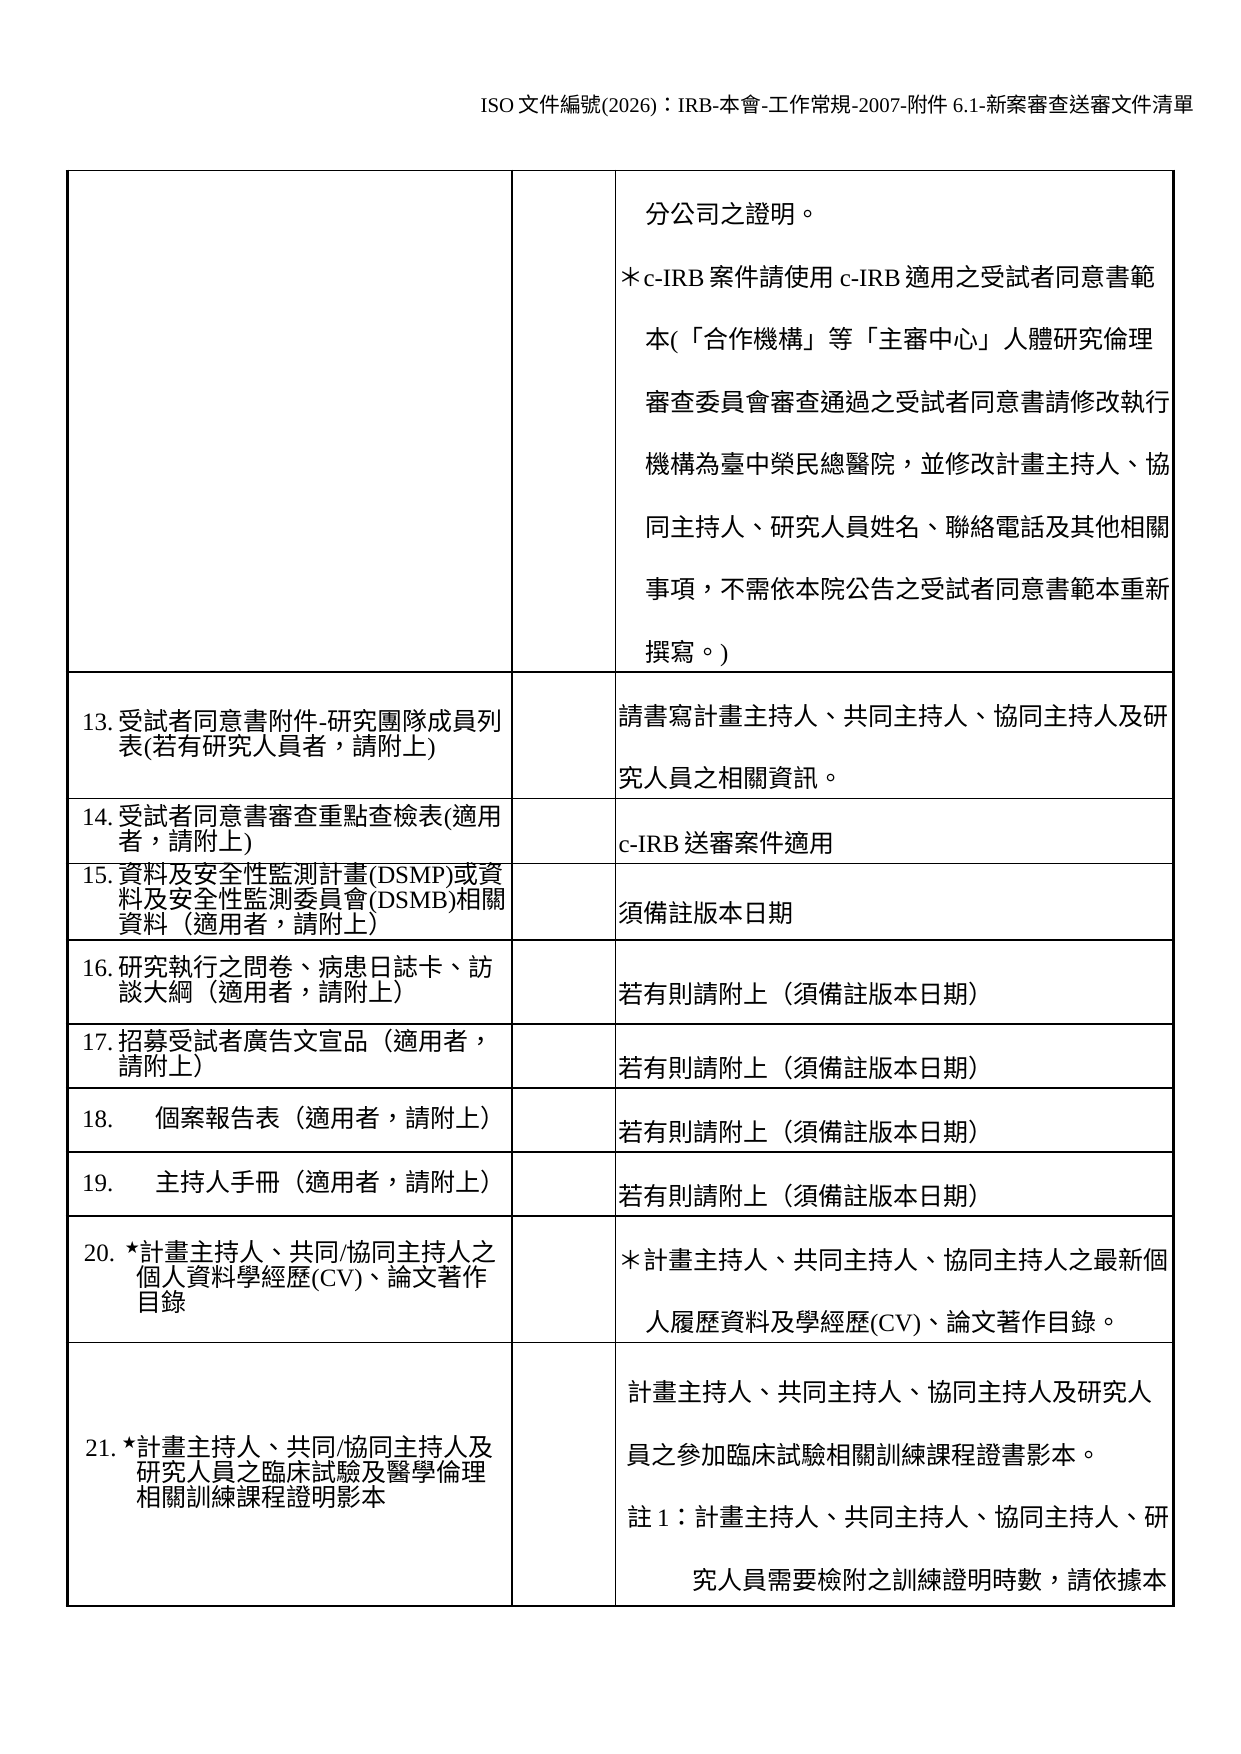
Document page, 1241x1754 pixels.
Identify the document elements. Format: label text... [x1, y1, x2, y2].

table_cell 須備註版本日期 [616, 864, 1172, 939]
table_cell 受試者同意書審查重點查檢表(適用者，請附上) [69, 799, 511, 862]
table_cell [513, 673, 615, 798]
table_cell [69, 171, 511, 671]
table_cell 若有則請附上（須備註版本日期） [616, 1089, 1172, 1151]
table_cell [513, 1025, 615, 1087]
table_cell [513, 171, 615, 671]
table_cell 個案報告表（適用者，請附上） [69, 1089, 511, 1151]
table_cell [513, 1217, 615, 1342]
table_cell 請書寫計畫主持人、共同主持人、協同主持人及研究人員之相關資訊。 [616, 673, 1172, 798]
table_cell [513, 1089, 615, 1151]
table_cell 受試者同意書附件-研究團隊成員列表(若有研究人員者，請附上) [69, 673, 511, 798]
table_cell 研究執行之問卷、病患日誌卡、訪談大綱（適用者，請附上） [69, 941, 511, 1023]
table_cell [513, 941, 615, 1023]
table_cell 招募受試者廣告文宣品（適用者，請附上） [69, 1025, 511, 1087]
table_cell [513, 864, 615, 939]
table_cell [513, 1343, 615, 1605]
table_cell 資料及安全性監測計畫(DSMP)或資料及安全性監測委員會(DSMB)相關資料（適用者，請附上） [69, 864, 511, 939]
table_cell ★計畫主持人、共同/協同主持人之個人資料學經歷(CV)、論文著作目錄 [69, 1217, 511, 1342]
table_cell ＊計畫主持人、共同主持人、協同主持人之最新個人履歷資料及學經歷(CV)、論文著作目錄。 [616, 1217, 1172, 1342]
table_cell [513, 1153, 615, 1215]
table_cell 若有則請附上（須備註版本日期） [616, 1153, 1172, 1215]
table_cell [513, 799, 615, 862]
table_cell ★計畫主持人、共同/協同主持人及研究人員之臨床試驗及醫學倫理相關訓練課程證明影本 [69, 1343, 511, 1605]
table_cell 若有則請附上（須備註版本日期） [616, 941, 1172, 1023]
table_cell 若有則請附上（須備註版本日期） [616, 1025, 1172, 1087]
table_cell 主持人手冊（適用者，請附上） [69, 1153, 511, 1215]
table_cell 計畫主持人、共同主持人、協同主持人及研究人員之參加臨床試驗相關訓練課程證書影本。 註1：計畫主持人、共同主持人、協同主持人、研究人員需要檢附之訓練證明時數，請依據本 [616, 1343, 1172, 1605]
table_cell 分公司之證明。 ＊c-IRB案件請使用c-IRB適用之受試者同意書範本(「合作機構」等「主審中心」人體研究倫理審查委員會審查通過之受試者同意書請修改執行機構為臺中榮民總醫院，並修改計畫主持人、協同主持人、研究人員姓名、聯絡電話及其他相關事項，不需依本院公告之受試者同意書範本重新撰寫。) [616, 171, 1172, 671]
table_cell c-IRB送審案件適用 [616, 799, 1172, 862]
